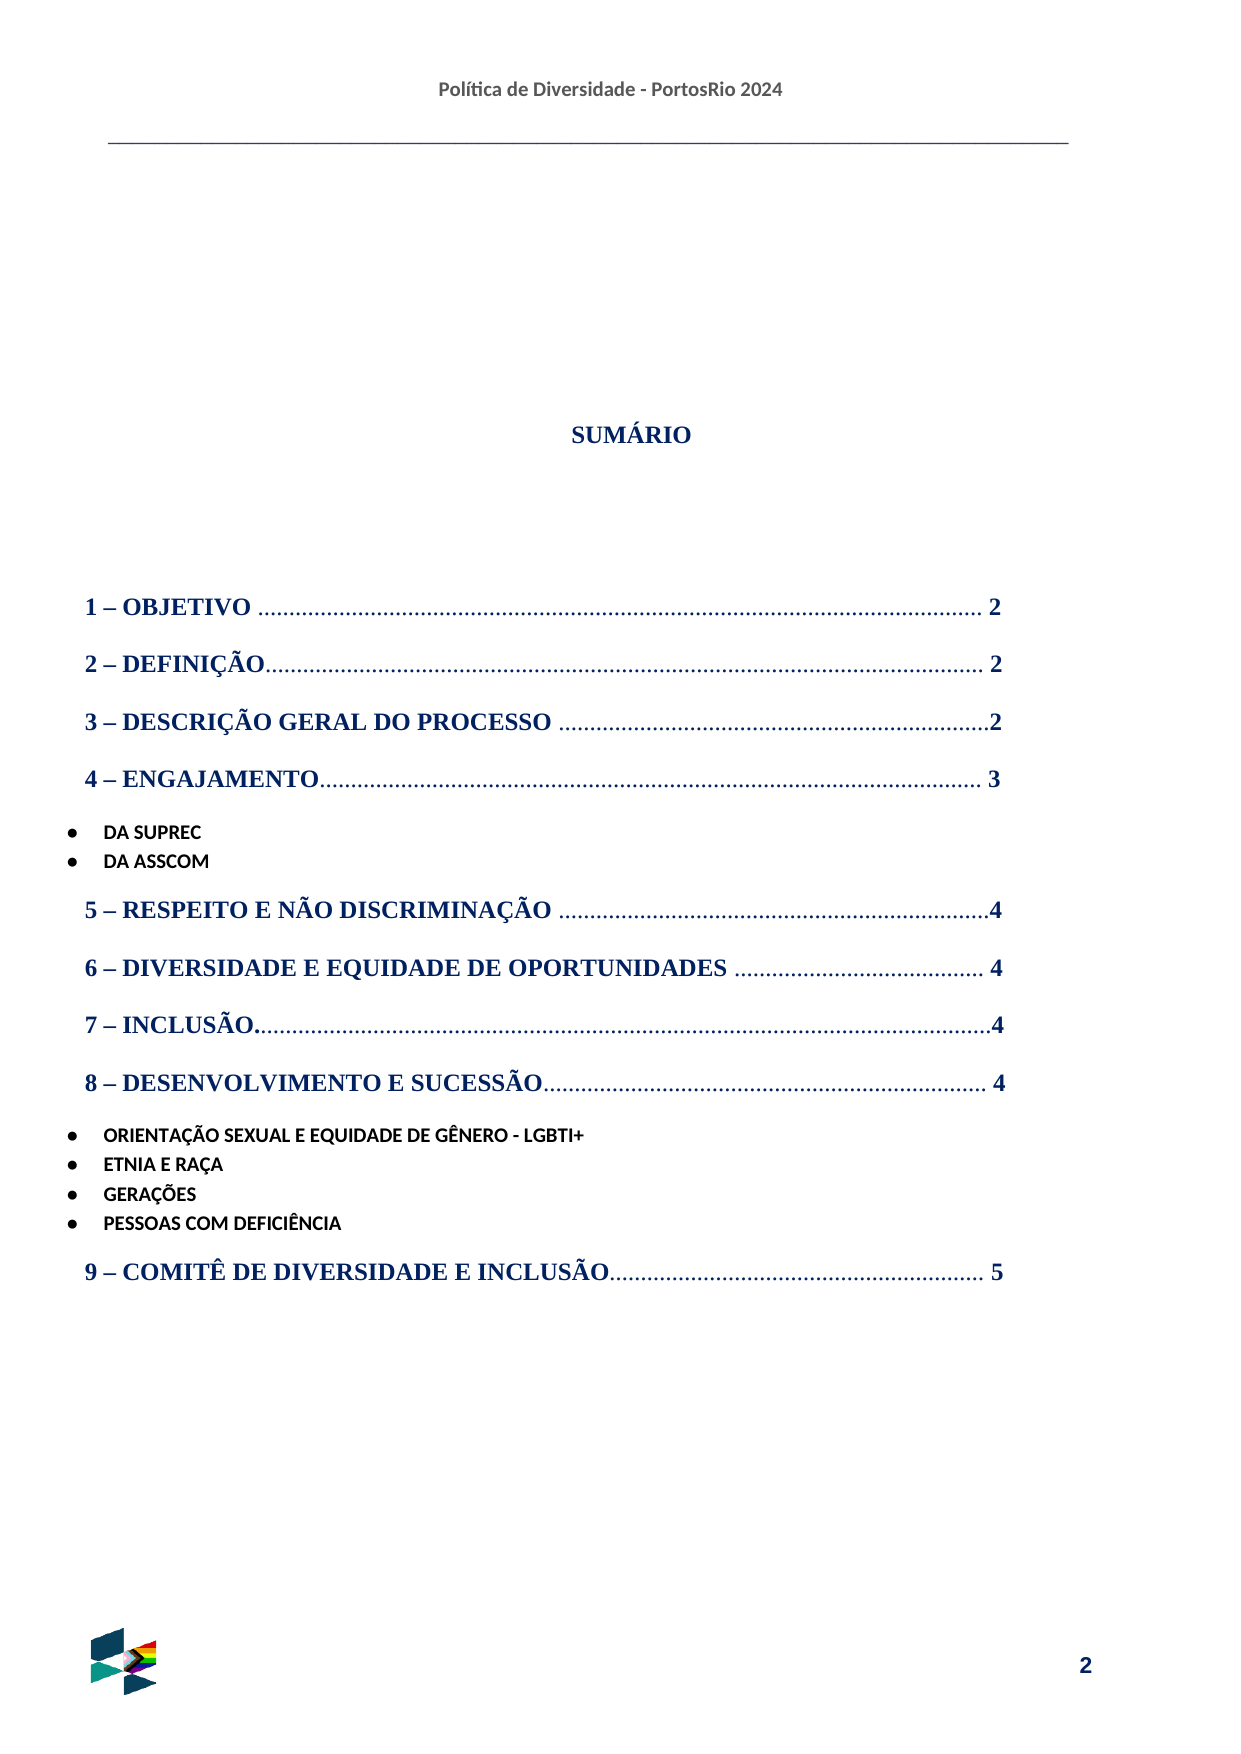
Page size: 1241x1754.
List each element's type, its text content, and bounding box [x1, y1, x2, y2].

list – RESPEITO E NÃO DISCRIMINAÇÃO .....................................................................4 [84, 895, 1151, 924]
list ORIENTAÇÃO SEXUAL E EQUIDADE DE GÊNERO - LGBTI+ [66, 1122, 1151, 1147]
list DA SUPREC [66, 819, 1151, 844]
list – DEFINIÇÃO................................................................................................................... 2 [84, 649, 1151, 678]
list – COMITÊ DE DIVERSIDADE E INCLUSÃO............................................................ 5 [84, 1257, 1151, 1286]
list ETNIA E RAÇA [66, 1151, 1151, 1177]
list – DIVERSIDADE E EQUIDADE DE OPORTUNIDADES ........................................ 4 [84, 953, 1151, 982]
text SUMÁRIO [118, 420, 1151, 449]
list – DESCRIÇÃO GERAL DO PROCESSO .....................................................................2 [84, 707, 1151, 736]
list – DESENVOLVIMENTO E SUCESSÃO....................................................................... 4 [84, 1068, 1151, 1096]
list PESSOAS COM DEFICIÊNCIA [66, 1211, 1151, 1236]
list – OBJETIVO .................................................................................................................... 2 [84, 592, 1151, 621]
list GERAÇÕES [66, 1181, 1151, 1206]
list – INCLUSÃO......................................................................................................................4 [84, 1010, 1151, 1039]
list – ENGAJAMENTO.......................................................................................................... 3 [84, 764, 1151, 793]
list DA ASSCOM [66, 848, 1151, 874]
